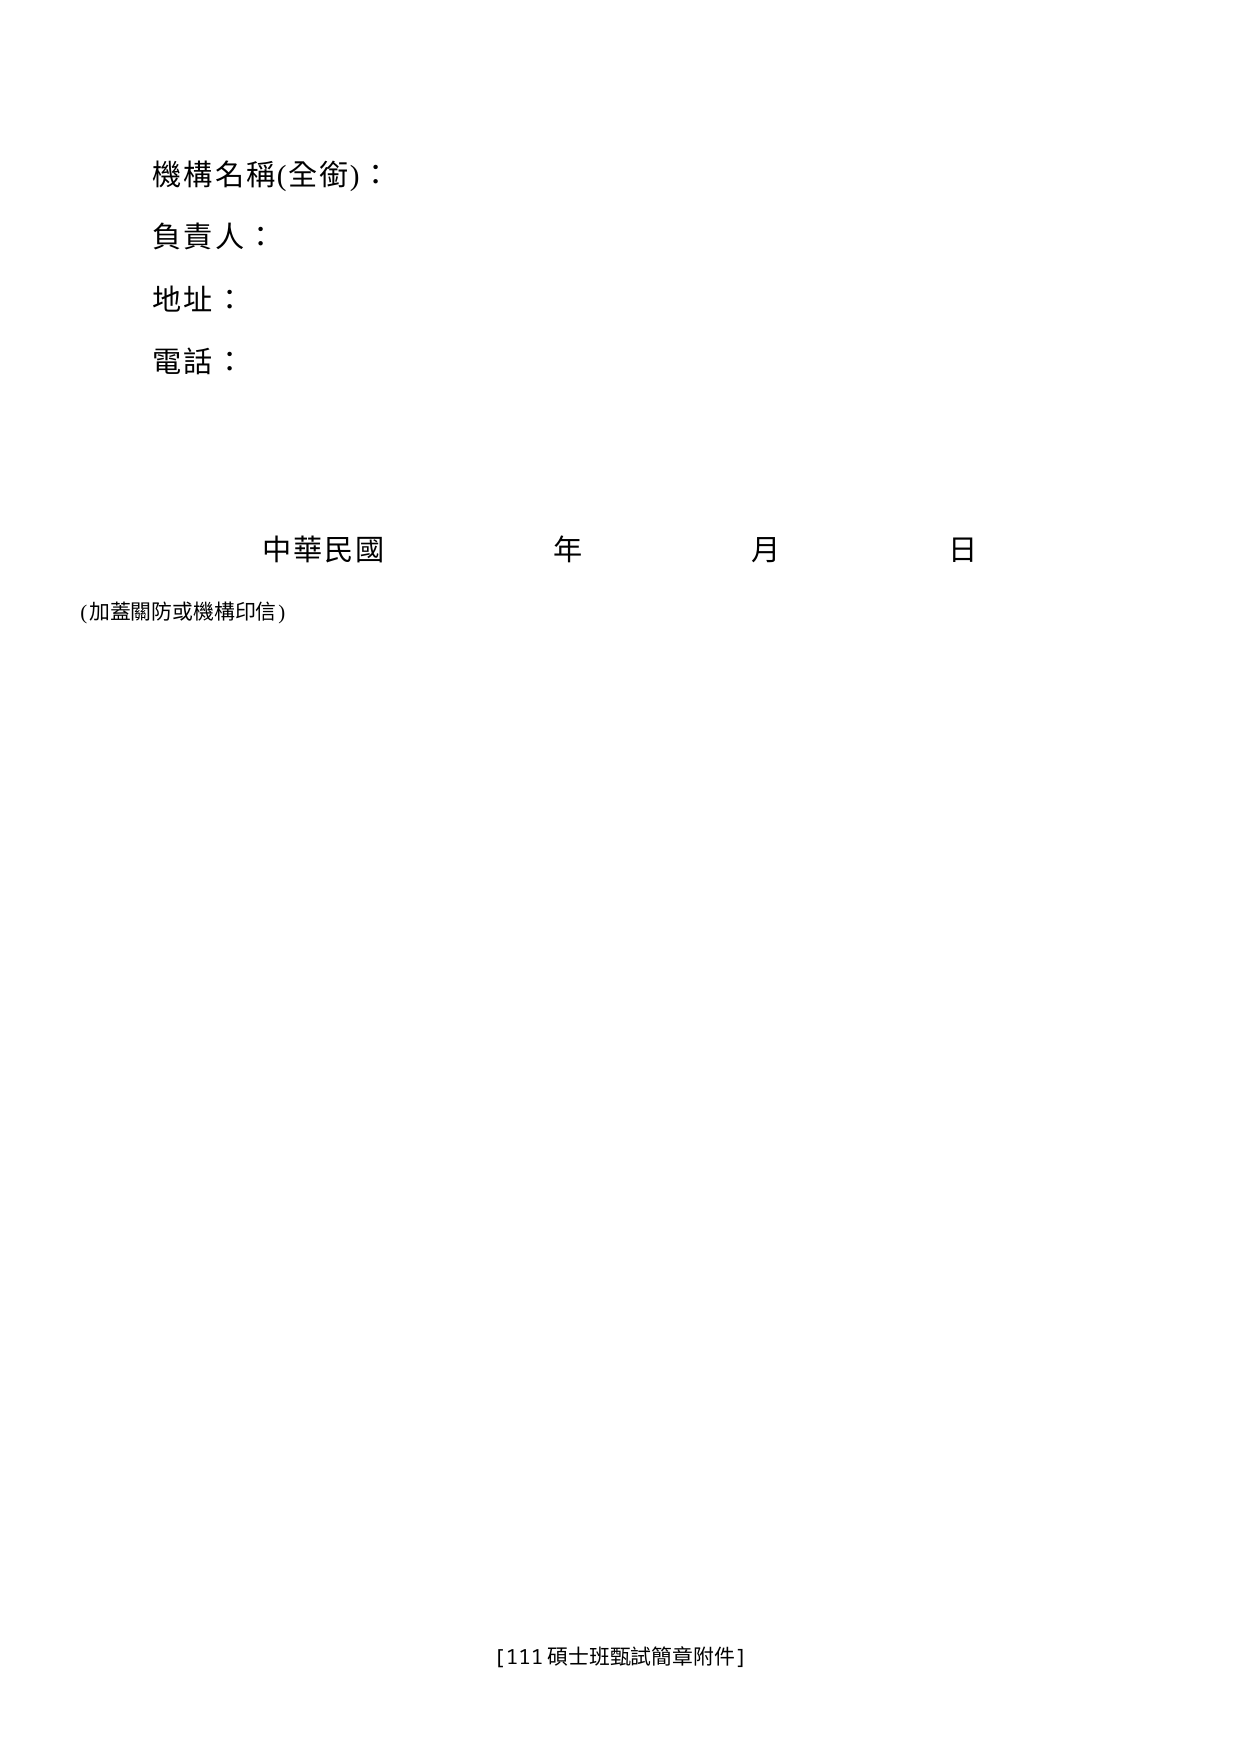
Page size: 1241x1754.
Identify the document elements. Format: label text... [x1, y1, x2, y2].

text 中華民國 年 月 日 [78, 506, 1162, 568]
text (加蓋關防或機構印信) [78, 568, 1162, 631]
text 機構名稱(全銜)： [141, 131, 1162, 193]
text 地址： [141, 256, 1162, 318]
text 負責人： [141, 193, 1162, 256]
text 電話： [141, 318, 1162, 381]
